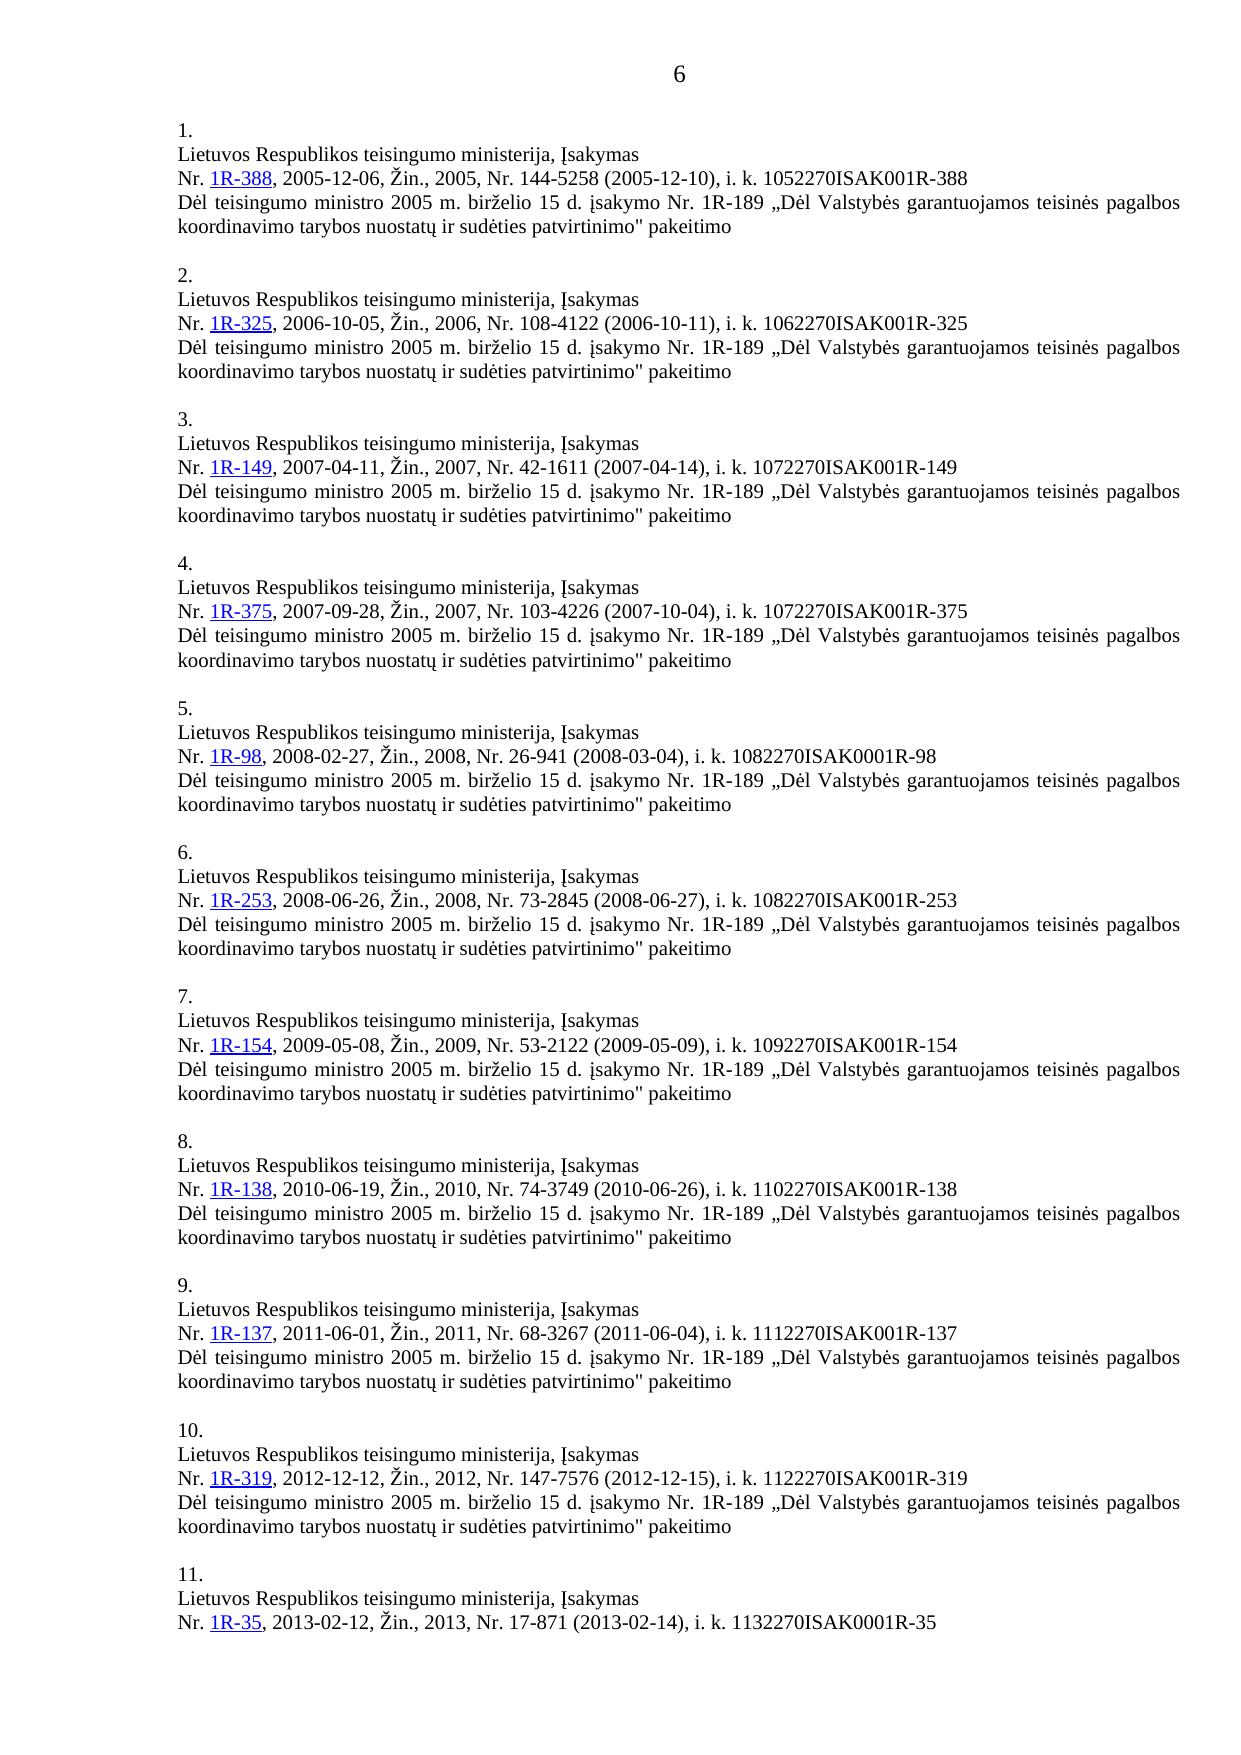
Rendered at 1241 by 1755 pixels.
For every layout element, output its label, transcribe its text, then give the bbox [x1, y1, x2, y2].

text 10. [177, 1417, 1181, 1442]
text 4. [177, 551, 1181, 575]
text Dėl teisingumo ministro 2005 m. birželio 15 d. įsakymo Nr. 1R-189 „Dėl Valstybės garantuojamos teisinės pagalbos koordinavimo tarybos nuostatų ir sudėties patvirtinimo" pakeitimo [177, 623, 1181, 672]
text Lietuvos Respublikos teisingumo ministerija, Įsakymas [177, 1586, 1181, 1610]
text Dėl teisingumo ministro 2005 m. birželio 15 d. įsakymo Nr. 1R-189 „Dėl Valstybės garantuojamos teisinės pagalbos koordinavimo tarybos nuostatų ir sudėties patvirtinimo" pakeitimo [177, 479, 1181, 527]
text Nr. 1R-98, 2008-02-27, Žin., 2008, Nr. 26-941 (2008-03-04), i. k. 1082270ISAK0001R-98 [177, 744, 1181, 768]
text Nr. 1R-138, 2010-06-19, Žin., 2010, Nr. 74-3749 (2010-06-26), i. k. 1102270ISAK001R-138 [177, 1177, 1181, 1201]
text 2. [177, 262, 1181, 287]
text 11. [177, 1562, 1181, 1586]
text Lietuvos Respublikos teisingumo ministerija, Įsakymas [177, 1297, 1181, 1321]
text Lietuvos Respublikos teisingumo ministerija, Įsakymas [177, 142, 1181, 166]
text Lietuvos Respublikos teisingumo ministerija, Įsakymas [177, 864, 1181, 888]
text Lietuvos Respublikos teisingumo ministerija, Įsakymas [177, 720, 1181, 744]
text 9. [177, 1273, 1181, 1297]
text Nr. 1R-149, 2007-04-11, Žin., 2007, Nr. 42-1611 (2007-04-14), i. k. 1072270ISAK001R-149 [177, 455, 1181, 479]
text Nr. 1R-253, 2008-06-26, Žin., 2008, Nr. 73-2845 (2008-06-27), i. k. 1082270ISAK001R-253 [177, 888, 1181, 912]
text Dėl teisingumo ministro 2005 m. birželio 15 d. įsakymo Nr. 1R-189 „Dėl Valstybės garantuojamos teisinės pagalbos koordinavimo tarybos nuostatų ir sudėties patvirtinimo" pakeitimo [177, 1490, 1181, 1538]
text Dėl teisingumo ministro 2005 m. birželio 15 d. įsakymo Nr. 1R-189 „Dėl Valstybės garantuojamos teisinės pagalbos koordinavimo tarybos nuostatų ir sudėties patvirtinimo" pakeitimo [177, 912, 1181, 960]
text Lietuvos Respublikos teisingumo ministerija, Įsakymas [177, 431, 1181, 455]
text Lietuvos Respublikos teisingumo ministerija, Įsakymas [177, 1442, 1181, 1466]
text Nr. 1R-137, 2011-06-01, Žin., 2011, Nr. 68-3267 (2011-06-04), i. k. 1112270ISAK001R-137 [177, 1321, 1181, 1345]
text Lietuvos Respublikos teisingumo ministerija, Įsakymas [177, 287, 1181, 311]
text Dėl teisingumo ministro 2005 m. birželio 15 d. įsakymo Nr. 1R-189 „Dėl Valstybės garantuojamos teisinės pagalbos koordinavimo tarybos nuostatų ir sudėties patvirtinimo" pakeitimo [177, 190, 1181, 238]
text Nr. 1R-35, 2013-02-12, Žin., 2013, Nr. 17-871 (2013-02-14), i. k. 1132270ISAK0001R-35 [177, 1610, 1181, 1634]
text Nr. 1R-375, 2007-09-28, Žin., 2007, Nr. 103-4226 (2007-10-04), i. k. 1072270ISAK001R-375 [177, 599, 1181, 623]
text Nr. 1R-325, 2006-10-05, Žin., 2006, Nr. 108-4122 (2006-10-11), i. k. 1062270ISAK001R-325 [177, 311, 1181, 335]
text 6. [177, 840, 1181, 864]
text Nr. 1R-319, 2012-12-12, Žin., 2012, Nr. 147-7576 (2012-12-15), i. k. 1122270ISAK001R-319 [177, 1466, 1181, 1490]
text Lietuvos Respublikos teisingumo ministerija, Įsakymas [177, 1008, 1181, 1032]
text 5. [177, 696, 1181, 720]
text Dėl teisingumo ministro 2005 m. birželio 15 d. įsakymo Nr. 1R-189 „Dėl Valstybės garantuojamos teisinės pagalbos koordinavimo tarybos nuostatų ir sudėties patvirtinimo" pakeitimo [177, 1345, 1181, 1393]
text Lietuvos Respublikos teisingumo ministerija, Įsakymas [177, 1153, 1181, 1177]
text 8. [177, 1129, 1181, 1153]
text Nr. 1R-154, 2009-05-08, Žin., 2009, Nr. 53-2122 (2009-05-09), i. k. 1092270ISAK001R-154 [177, 1032, 1181, 1057]
text 3. [177, 407, 1181, 431]
text Dėl teisingumo ministro 2005 m. birželio 15 d. įsakymo Nr. 1R-189 „Dėl Valstybės garantuojamos teisinės pagalbos koordinavimo tarybos nuostatų ir sudėties patvirtinimo" pakeitimo [177, 768, 1181, 816]
text Dėl teisingumo ministro 2005 m. birželio 15 d. įsakymo Nr. 1R-189 „Dėl Valstybės garantuojamos teisinės pagalbos koordinavimo tarybos nuostatų ir sudėties patvirtinimo" pakeitimo [177, 1057, 1181, 1105]
text Nr. 1R-388, 2005-12-06, Žin., 2005, Nr. 144-5258 (2005-12-10), i. k. 1052270ISAK001R-388 [177, 166, 1181, 190]
text 1. [177, 118, 1181, 142]
text Lietuvos Respublikos teisingumo ministerija, Įsakymas [177, 575, 1181, 599]
text Dėl teisingumo ministro 2005 m. birželio 15 d. įsakymo Nr. 1R-189 „Dėl Valstybės garantuojamos teisinės pagalbos koordinavimo tarybos nuostatų ir sudėties patvirtinimo" pakeitimo [177, 1201, 1181, 1249]
text 7. [177, 984, 1181, 1008]
text Dėl teisingumo ministro 2005 m. birželio 15 d. įsakymo Nr. 1R-189 „Dėl Valstybės garantuojamos teisinės pagalbos koordinavimo tarybos nuostatų ir sudėties patvirtinimo" pakeitimo [177, 335, 1181, 383]
